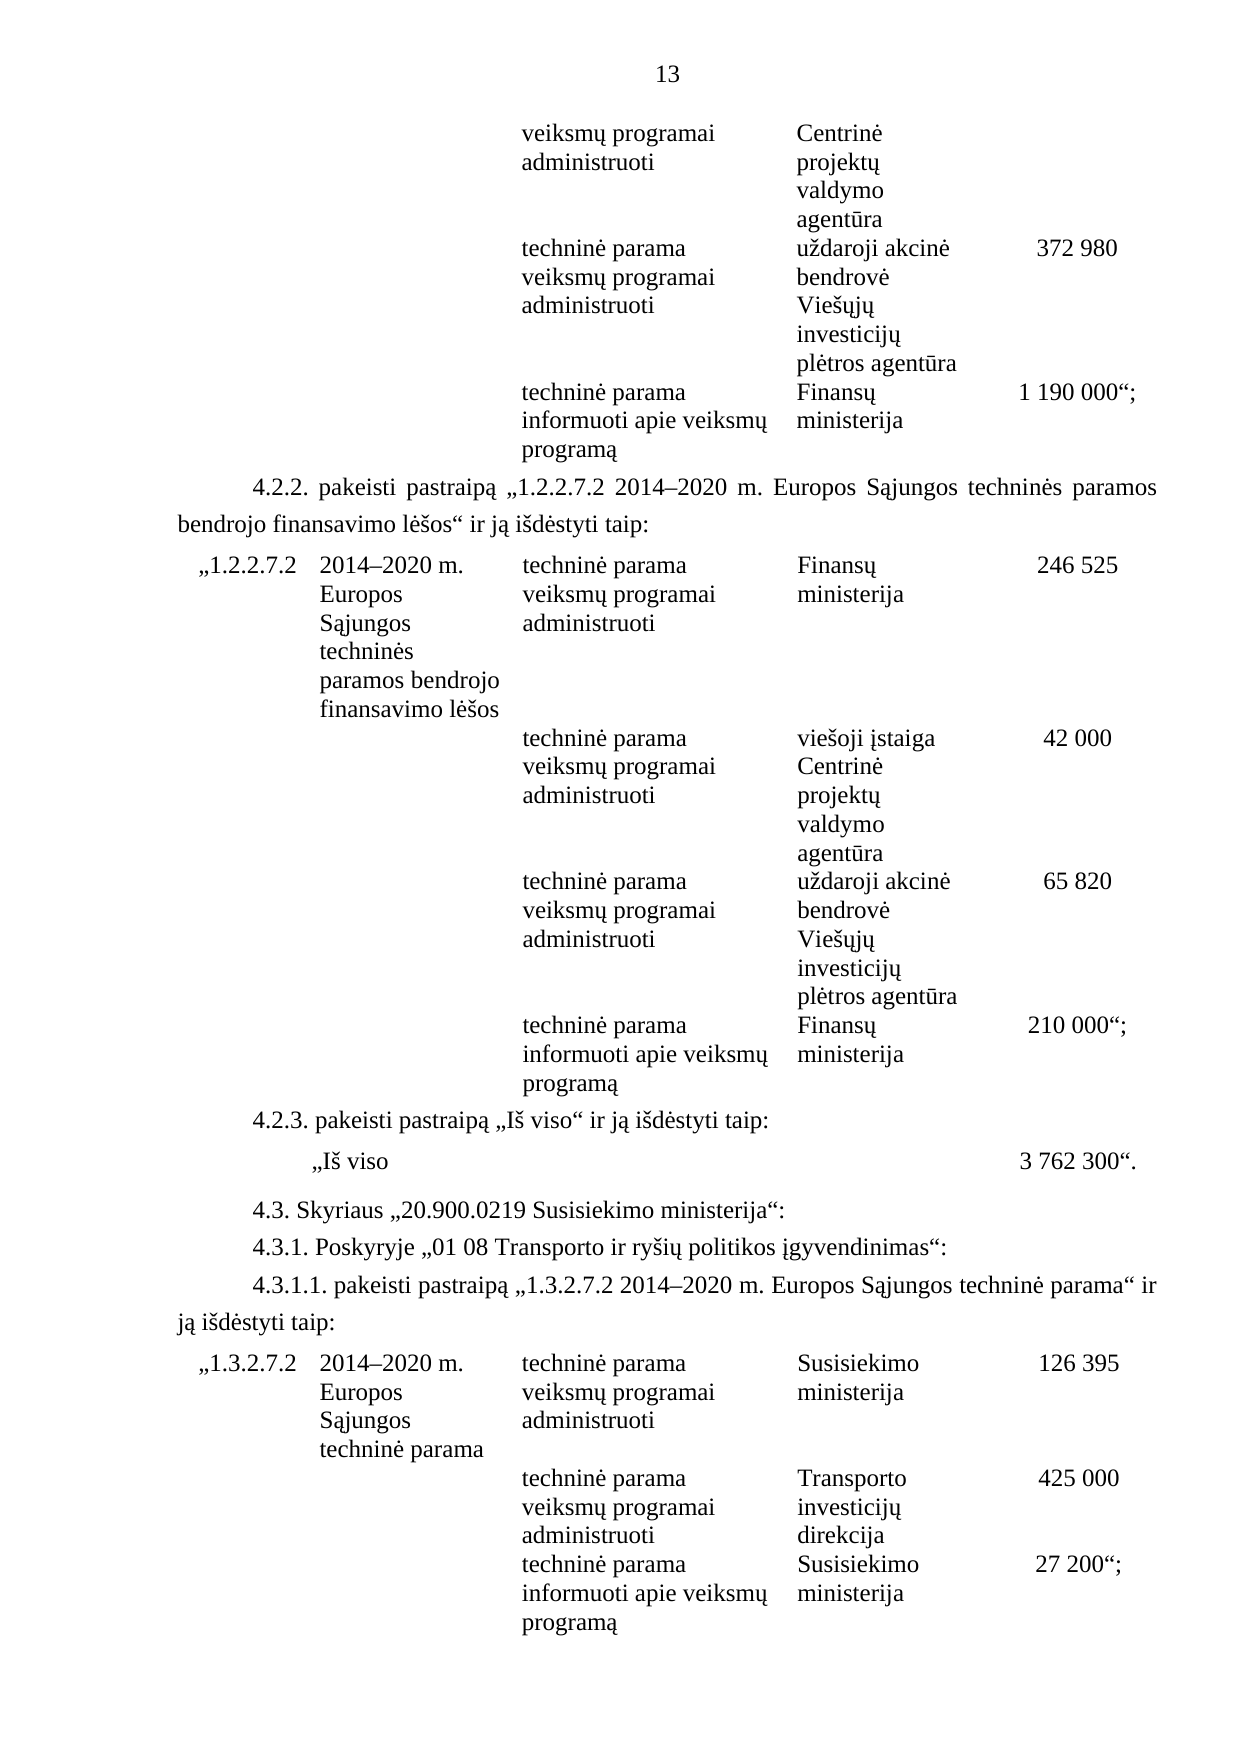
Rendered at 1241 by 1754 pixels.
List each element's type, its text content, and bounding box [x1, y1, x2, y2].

table_header „1.2.2.7.2 [187, 550, 308, 723]
table_cell Finansų ministerija [785, 377, 976, 463]
table_cell [308, 723, 511, 866]
text 4.2.3. pakeisti pastraipą „Iš viso“ ir ją išdėstyti taip: [177, 1096, 1157, 1134]
table_cell 42 000 [976, 723, 1178, 866]
text 4.3.1. Poskyryje „01 08 Transporto ir ryšių politikos įgyvendinimas“: [177, 1224, 1157, 1261]
table_cell 65 820 [976, 866, 1178, 1010]
table_cell Susisiekimo ministerija [786, 1549, 977, 1636]
table_cell [308, 866, 511, 1010]
text 4.2.2. pakeisti pastraipą „1.2.2.7.2 2014–2020 m. Europos Sąjungos techninės paramos bendrojo finansavimo lėšos“ ir ją išdėstyti taip: [177, 463, 1157, 538]
table_cell [187, 1549, 308, 1636]
table_cell [308, 377, 510, 463]
table_header [506, 1146, 781, 1186]
table_cell techninė parama informuoti apie veiksmų programą [510, 377, 785, 463]
table_cell [187, 723, 308, 866]
table_cell veiksmų programai administruoti [510, 118, 785, 233]
table_cell uždaroji akcinė bendrovė Viešųjų investicijų plėtros agentūra [786, 866, 976, 1010]
table_cell techninė parama informuoti apie veiksmų programą [511, 1010, 786, 1096]
table_cell [187, 1010, 308, 1096]
table_header [187, 1146, 300, 1186]
table_cell 210 000“; [976, 1010, 1178, 1096]
table_cell techninė parama veiksmų programai administruoti [510, 1463, 786, 1549]
table_cell 27 200“; [977, 1549, 1180, 1636]
table_cell [187, 866, 308, 1010]
table_cell [308, 1010, 511, 1096]
table_header 3 762 300“. [974, 1146, 1182, 1186]
table_cell [308, 1549, 510, 1636]
table_header Finansų ministerija [786, 550, 976, 723]
table_cell [308, 118, 510, 233]
table_header 246 525 [976, 550, 1178, 723]
table_header 2014–2020 m. Europos Sąjungos techninė parama [308, 1348, 510, 1463]
table_cell techninė parama veiksmų programai administruoti [511, 866, 786, 1010]
table_cell 1 190 000“; [976, 377, 1178, 463]
table_cell Transporto investicijų direkcija [786, 1463, 977, 1549]
table_header 2014–2020 m. Europos Sąjungos techninės paramos bendrojo finansavimo lėšos [308, 550, 511, 723]
table_cell [308, 233, 510, 377]
table_cell Centrinė projektų valdymo agentūra [785, 118, 976, 233]
table_cell [976, 118, 1178, 233]
table_cell 372 980 [976, 233, 1178, 377]
table_cell [187, 118, 308, 233]
table_cell [187, 377, 308, 463]
table_cell [187, 1463, 308, 1549]
table_header Susisiekimo ministerija [786, 1348, 977, 1463]
table_header „1.3.2.7.2 [187, 1348, 308, 1463]
table_cell Finansų ministerija [786, 1010, 976, 1096]
text 4.3. Skyriaus „20.900.0219 Susisiekimo ministerija“: [177, 1186, 1157, 1224]
table_header 126 395 [977, 1348, 1180, 1463]
table_cell techninė parama informuoti apie veiksmų programą [510, 1549, 786, 1636]
table_header techninė parama veiksmų programai administruoti [510, 1348, 786, 1463]
table_cell [187, 233, 308, 377]
table_cell techninė parama veiksmų programai administruoti [511, 723, 786, 866]
table_cell 425 000 [977, 1463, 1180, 1549]
table_header techninė parama veiksmų programai administruoti [511, 550, 786, 723]
table_cell [308, 1463, 510, 1549]
table_cell uždaroji akcinė bendrovė Viešųjų investicijų plėtros agentūra [785, 233, 976, 377]
table_header „Iš viso [300, 1146, 506, 1186]
table_cell viešoji įstaiga Centrinė projektų valdymo agentūra [786, 723, 976, 866]
table_header [781, 1146, 974, 1186]
text 4.3.1.1. pakeisti pastraipą „1.3.2.7.2 2014–2020 m. Europos Sąjungos techninė parama“ ir ją išdėstyti taip: [177, 1261, 1157, 1336]
table_cell techninė parama veiksmų programai administruoti [510, 233, 785, 377]
